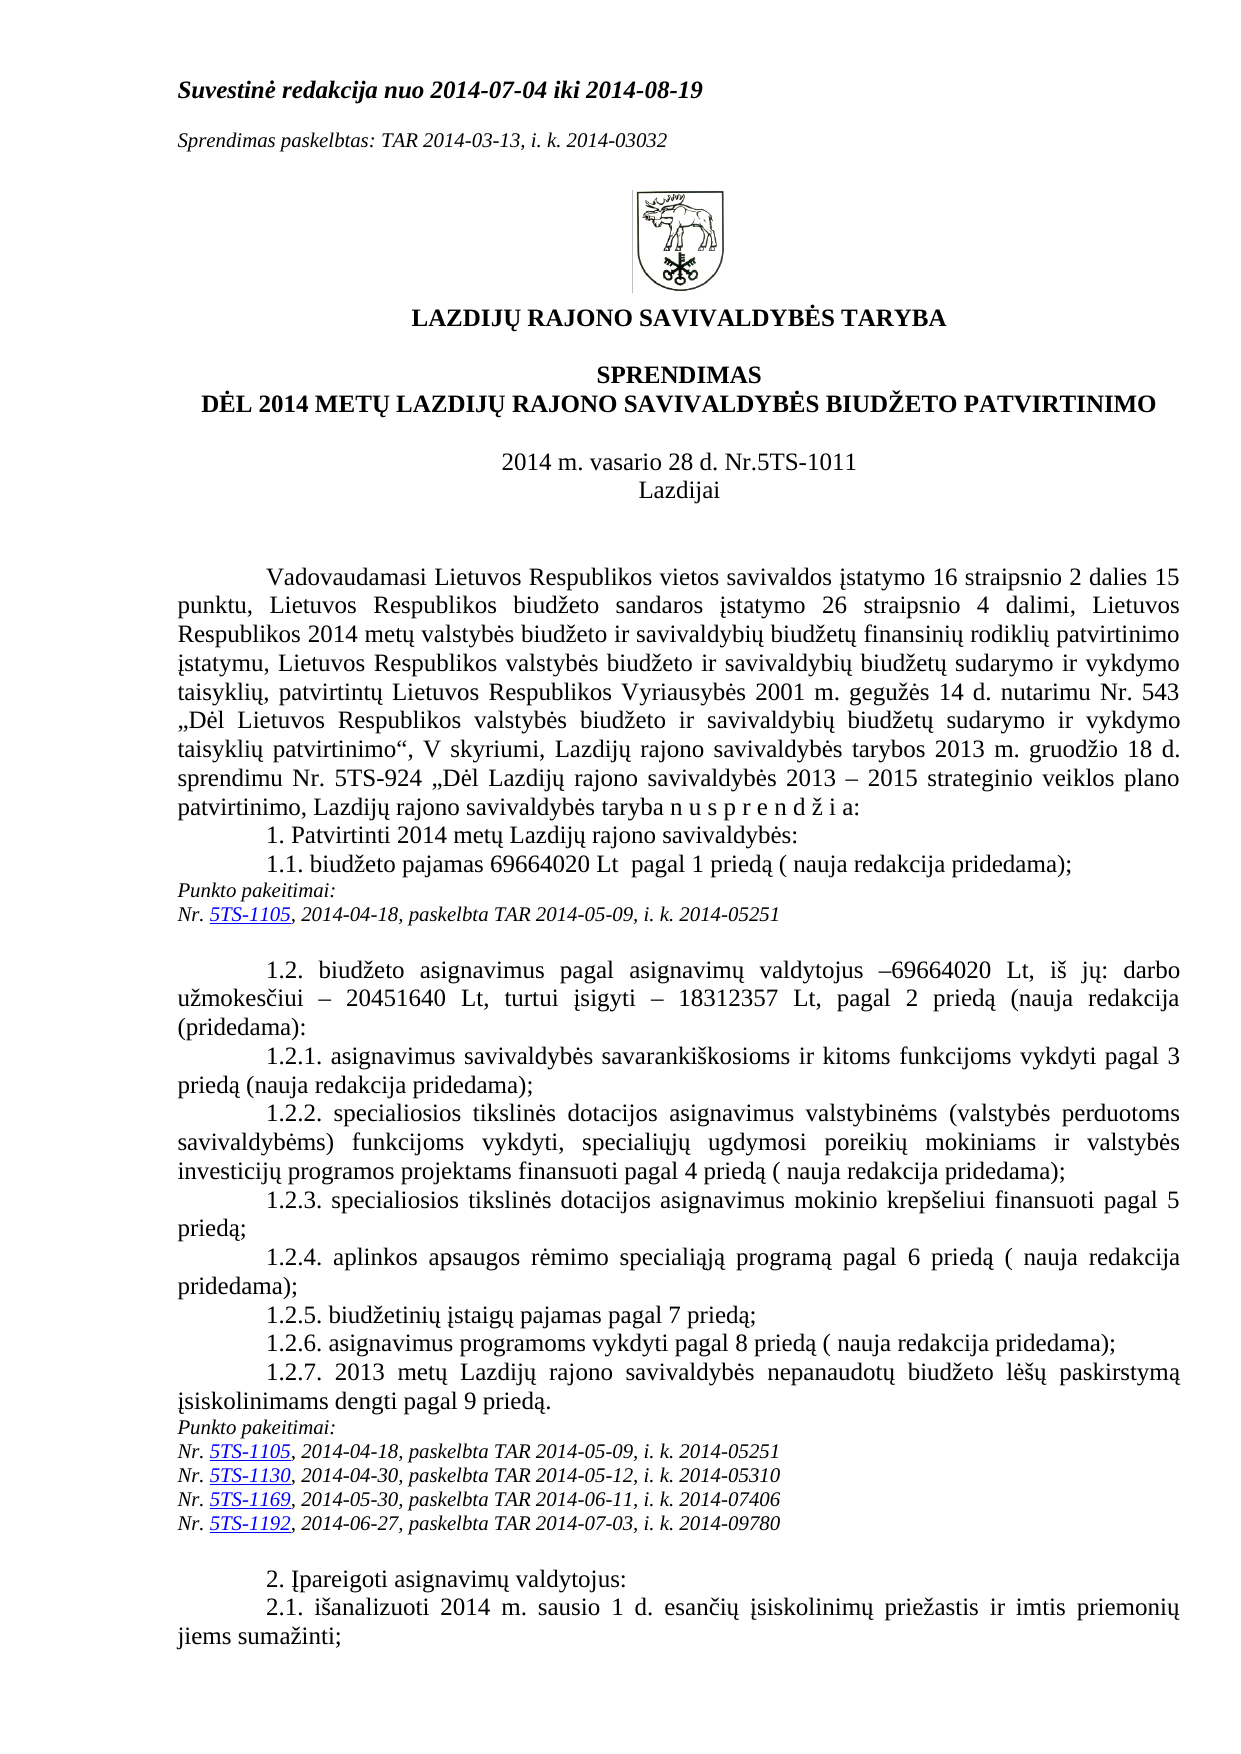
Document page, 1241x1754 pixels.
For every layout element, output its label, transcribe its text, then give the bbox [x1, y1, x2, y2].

text Suvestinė redakcija nuo 2014-07-04 iki 2014-08-19 [177, 75, 1181, 104]
text 1.2.2. specialiosios tikslinės dotacijos asignavimus valstybinėms (valstybės perduotoms savivaldybėms) funkcijoms vykdyti, specialiųjų ugdymosi poreikių mokiniams ir valstybės investicijų programos projektams finansuoti pagal 4 priedą ( nauja redakcija pridedama); [177, 1098, 1181, 1185]
text Punkto pakeitimai: [177, 1415, 1181, 1439]
text 1. Patvirtinti 2014 metų Lazdijų rajono savivaldybės: [177, 820, 1181, 849]
text Vadovaudamasi Lietuvos Respublikos vietos savivaldos įstatymo 16 straipsnio 2 dalies 15 punktu, Lietuvos Respublikos biudžeto sandaros įstatymo 26 straipsnio 4 dalimi, Lietuvos Respublikos 2014 metų valstybės biudžeto ir savivaldybių biudžetų finansinių rodiklių patvirtinimo įstatymu, Lietuvos Respublikos valstybės biudžeto ir savivaldybių biudžetų sudarymo ir vykdymo taisyklių, patvirtintų Lietuvos Respublikos Vyriausybės 2001 m. gegužės 14 d. nutarimu Nr. 543 „Dėl Lietuvos Respublikos valstybės biudžeto ir savivaldybių biudžetų sudarymo ir vykdymo taisyklių patvirtinimo“, V skyriumi, Lazdijų rajono savivaldybės tarybos 2013 m. gruodžio 18 d. sprendimu Nr. 5TS-924 „Dėl Lazdijų rajono savivaldybės 2013 – 2015 strateginio veiklos plano patvirtinimo, Lazdijų rajono savivaldybės taryba n u s p r e n d ž i a: [177, 562, 1181, 820]
text Nr. 5TS-1192, 2014-06-27, paskelbta TAR 2014-07-03, i. k. 2014-09780 [177, 1511, 1181, 1535]
text 2. Įpareigoti asignavimų valdytojus: [177, 1564, 1181, 1592]
text Nr. 5TS-1105, 2014-04-18, paskelbta TAR 2014-05-09, i. k. 2014-05251 [177, 902, 1181, 926]
text 2014 m. vasario 28 d. Nr.5TS-1011 [177, 447, 1181, 475]
text Sprendimas paskelbtas: TAR 2014-03-13, i. k. 2014-03032 [177, 128, 1181, 152]
text 1.2.6. asignavimus programoms vykdyti pagal 8 priedą ( nauja redakcija pridedama); [177, 1328, 1181, 1357]
text 1.2. biudžeto asignavimus pagal asignavimų valdytojus –69664020 Lt, iš jų: darbo užmokesčiui – 20451640 Lt, turtui įsigyti – 18312357 Lt, pagal 2 priedą (nauja redakcija (pridedama): [177, 955, 1181, 1041]
text 2.1. išanalizuoti 2014 m. sausio 1 d. esančių įsiskolinimų priežastis ir imtis priemonių jiems sumažinti; [177, 1592, 1181, 1650]
text 1.1. biudžeto pajamas 69664020 Lt pagal 1 priedą ( nauja redakcija pridedama); [177, 849, 1181, 878]
text 1.2.7. 2013 metų Lazdijų rajono savivaldybės nepanaudotų biudžeto lėšų paskirstymą įsiskolinimams dengti pagal 9 priedą. [177, 1357, 1181, 1415]
text 1.2.4. aplinkos apsaugos rėmimo specialiąją programą pagal 6 priedą ( nauja redakcija pridedama); [177, 1242, 1181, 1300]
text Lazdijai [177, 475, 1181, 504]
text 1.2.1. asignavimus savivaldybės savarankiškosioms ir kitoms funkcijoms vykdyti pagal 3 priedą (nauja redakcija pridedama); [177, 1041, 1181, 1098]
text Nr. 5TS-1169, 2014-05-30, paskelbta TAR 2014-06-11, i. k. 2014-07406 [177, 1487, 1181, 1511]
text 1.2.5. biudžetinių įstaigų pajamas pagal 7 priedą; [177, 1300, 1181, 1328]
text DĖL 2014 METŲ LAZDIJŲ RAJONO SAVIVALDYBĖS BIUDŽETO PATVIRTINIMO [177, 389, 1181, 418]
text Punkto pakeitimai: [177, 878, 1181, 902]
text LAZDIJŲ RAJONO SAVIVALDYBĖS TARYBA [177, 303, 1181, 332]
text Nr. 5TS-1105, 2014-04-18, paskelbta TAR 2014-05-09, i. k. 2014-05251 [177, 1439, 1181, 1463]
text Nr. 5TS-1130, 2014-04-30, paskelbta TAR 2014-05-12, i. k. 2014-05310 [177, 1463, 1181, 1487]
text 1.2.3. specialiosios tikslinės dotacijos asignavimus mokinio krepšeliui finansuoti pagal 5 priedą; [177, 1185, 1181, 1242]
text SPRENDIMAS [177, 360, 1181, 389]
